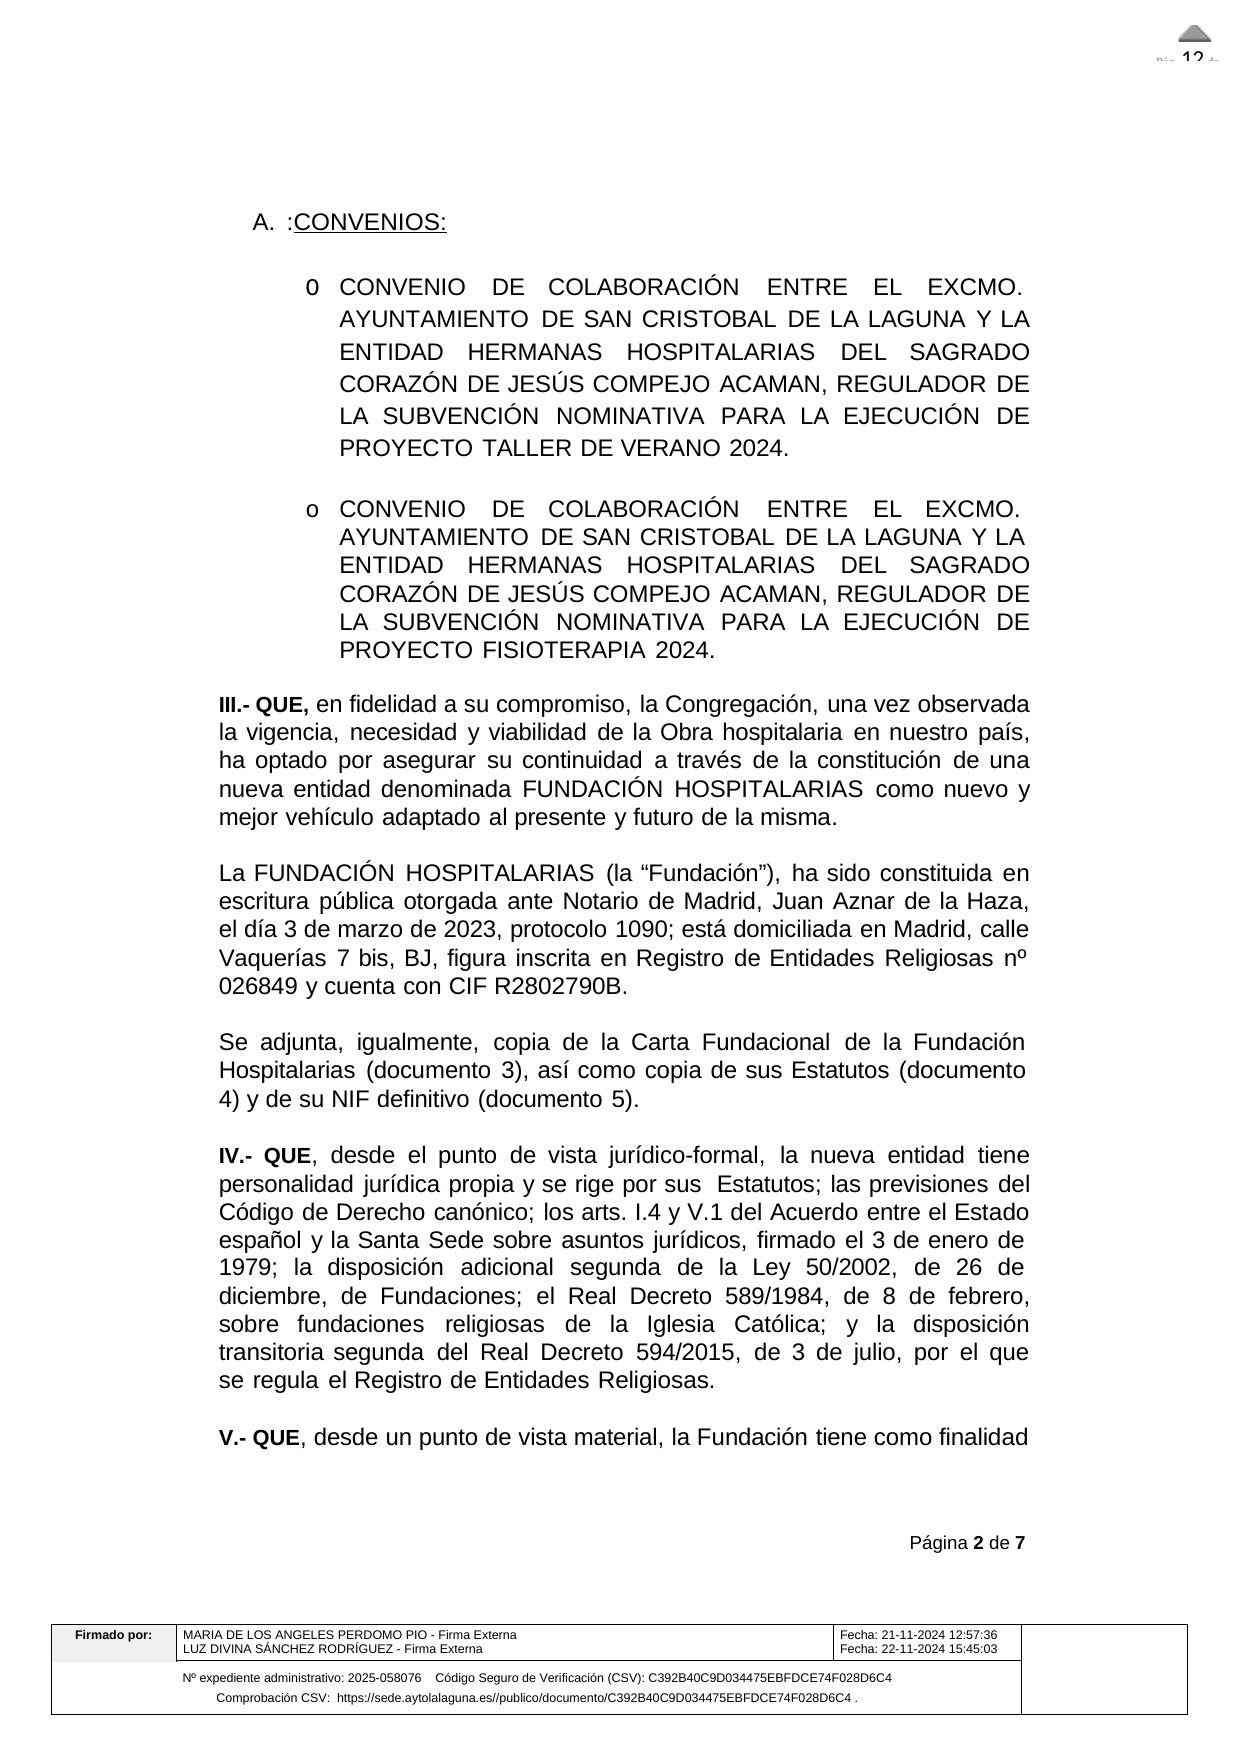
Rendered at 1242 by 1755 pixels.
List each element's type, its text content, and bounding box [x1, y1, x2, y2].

text O CONVENIO DE COLABORACIÓN ENTRE EL EXCMO. [305, 272, 1239, 302]
text III.- QUE, en fidelidad a su compromiso, la Congregación, una vez observada la vigencia, necesidad y viabilidad de la Obra hospitalaria en nuestro país, ha optado por asegurar su continuidad a través de la constitución de una nueva entidad denominada FUNDACIÓN HOSPITALARIAS como nuevo y mejor vehículo adaptado al presente y futuro de la misma. [218, 690, 1030, 830]
text A. :CONVENIOS: [252, 208, 1239, 235]
text Se adjunta, igualmente, copia de la Carta Fundacional de la Fundación [218, 1028, 1029, 1056]
text 026849 y cuenta con CIF R2802790B. [218, 972, 634, 999]
text o CONVENIO DE COLABORACIÓN ENTRE EL EXCMO. [305, 495, 1239, 525]
text AYUNTAMIENTO DE SAN CRISTOBAL DE LA LAGUNA Y LA [339, 525, 1029, 551]
text Hospitalarias (documento 3), así como copia de sus Estatutos (documento [218, 1056, 1029, 1084]
text V.- QUE, desde un punto de vista material, la Fundación tiene como finalidad [218, 1423, 1029, 1450]
table_header Fecha: 21-11-2024 12:57:36 Fecha: 22-11-2024 15:45:03 [834, 1625, 1021, 1660]
text AYUNTAMIENTO DE SAN CRISTOBAL DE LA LAGUNA Y LA ENTIDAD HERMANAS HOSPITALARIAS DEL SAGRADO CORAZÓN DE JESÚS COMPEJO ACAMAN, REGULADOR DE LA SUBVENCIÓN NOMINATIVA PARA LA EJECUCIÓN DE PROYECTO TALLER DE VERANO 2024. [339, 305, 1030, 462]
text La FUNDACIÓN HOSPITALARIAS (la “Fundación”), ha sido constituida en escritura pública otorgada ante Notario de Madrid, Juan Aznar de la Haza, el día 3 de marzo de 2023, protocolo 1090; está domiciliada en Madrid, calle Vaquerías 7 bis, BJ, figura inscrita en Registro de Entidades Religiosas nº [218, 859, 1030, 971]
text ENTIDAD HERMANAS HOSPITALARIAS DEL SAGRADO CORAZÓN DE JESÚS COMPEJO ACAMAN, REGULADOR DE LA SUBVENCIÓN NOMINATIVA PARA LA EJECUCIÓN DE PROYECTO FISIOTERAPIA 2024. [339, 551, 1030, 663]
text Página 2 de 7 [42, 1532, 1025, 1553]
table_header MARIA DE LOS ANGELES PERDOMO PIO - Firma Externa LUZ DIVINA SÁNCHEZ RODRÍGUEZ - Firma Externa [177, 1625, 833, 1660]
text diciembre, de Fundaciones; el Real Decreto 589/1984, de 8 de febrero, sobre fundaciones religiosas de la Iglesia Católica; y la disposición transitoria segunda del Real Decreto 594/2015, de 3 de julio, por el que se regula el Registro de Entidades Religiosas. [218, 1282, 1030, 1394]
text IV.- QUE, desde el punto de vista jurídico-formal, la nueva entidad tiene personalidad jurídica propia y se rige por sus Estatutos; las previsiones del Código de Derecho canónico; los arts. I.4 y V.1 del Acuerdo entre el Estado español y la Santa Sede sobre asuntos jurídicos, firmado el 3 de enero de [218, 1141, 1030, 1253]
table_header [1022, 1625, 1187, 1714]
text 1979; la disposición adicional segunda de la Ley 50/2002, de 26 de [218, 1254, 1029, 1281]
text 4) y de su NIF definitivo (documento 5). [218, 1085, 645, 1112]
table_cell Nº expediente administrativo: 2025-058076 Código Seguro de Verificación (CSV): C392B40C9D034475EBFDCE74F028D6C4 Comprobación CSV: https://sede.aytolalaguna.es//publico/documento/C392B40C9D034475EBFDCE74F028D6C4 . [52, 1661, 1021, 1714]
table_header Firmado por: [52, 1625, 176, 1660]
